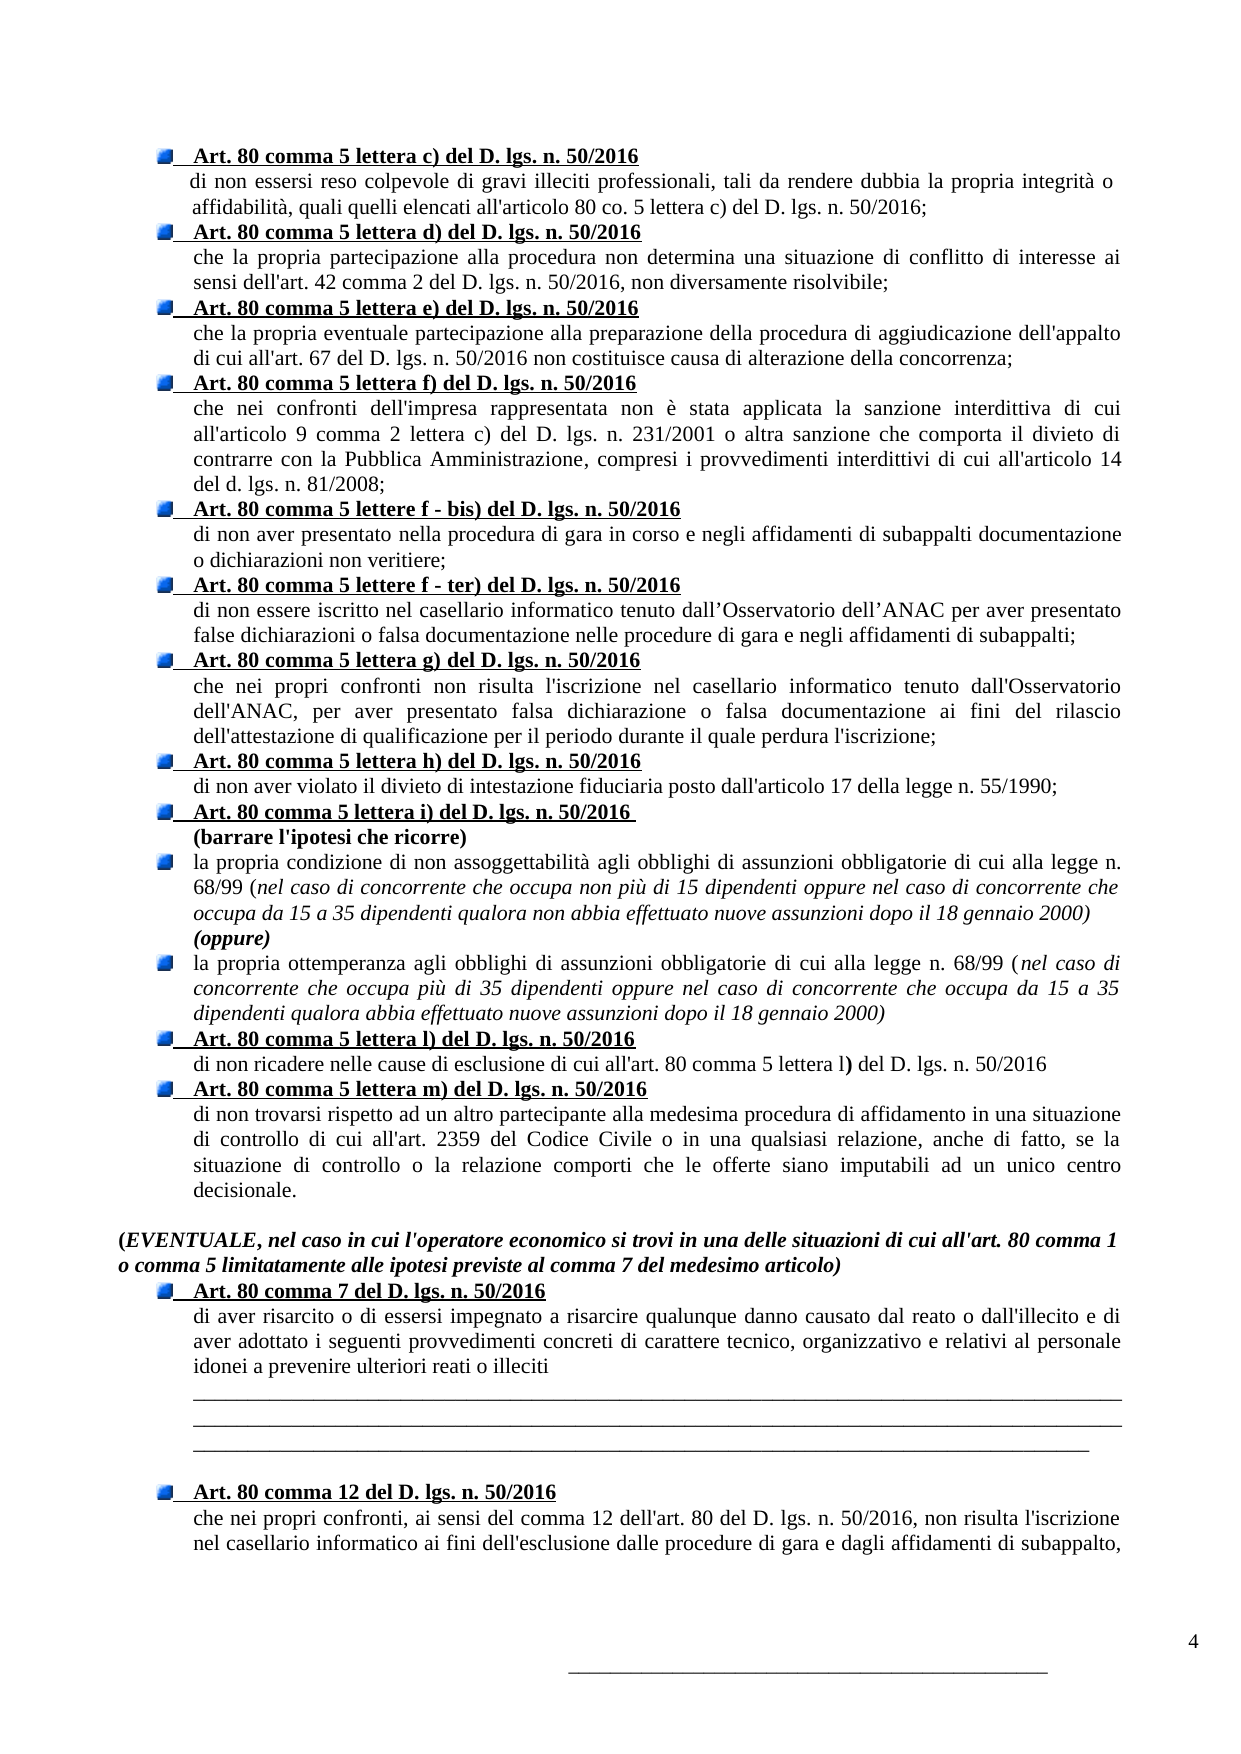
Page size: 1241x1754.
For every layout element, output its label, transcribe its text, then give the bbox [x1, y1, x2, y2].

list Art. 80 comma 7 del D. lgs. n. 50/2016 [156, 1278, 1123, 1303]
list che nei propri confronti, ai sensi del comma 12 dell'art. 80 del D. lgs. n. 50/2016, non risulta l'iscrizione nel casellario informatico ai fini dell'esclusione dalle procedure di gara e dagli affidamenti di subappalto, [156, 1504, 1123, 1555]
picture [156, 1080, 173, 1097]
picture [156, 148, 173, 164]
list Art. 80 comma 5 lettera m) del D. lgs. n. 50/2016 [156, 1076, 1123, 1101]
list di non essersi reso colpevole di gravi illeciti professionali, tali da rendere dubbia la propria integrità o affidabilità, quali quelli elencati all'articolo 80 co. 5 lettera c) del D. lgs. n. 50/2016; [156, 168, 1123, 219]
picture [156, 803, 173, 820]
list che nei propri confronti non risulta l'iscrizione nel casellario informatico tenuto dall'Osservatorio dell'ANAC, per aver presentato falsa dichiarazione o falsa documentazione ai fini del rilascio dell'attestazione di qualificazione per il periodo durante il quale perdura l'iscrizione; [156, 673, 1123, 748]
picture [156, 1282, 173, 1299]
list Art. 80 comma 5 lettera i) del D. lgs. n. 50/2016 [156, 799, 1123, 824]
picture [156, 1484, 173, 1500]
picture [156, 299, 173, 315]
picture [156, 954, 173, 971]
picture [156, 1030, 173, 1046]
list (oppure) [156, 925, 1123, 950]
list di non ricadere nelle cause di esclusione di cui all'art. 80 comma 5 lettera l) del D. lgs. n. 50/2016 [156, 1051, 1123, 1076]
picture [156, 374, 173, 391]
list di aver risarcito o di essersi impegnato a risarcire qualunque danno causato dal reato o dall'illecito e di aver adottato i seguenti provvedimenti concreti di carattere tecnico, organizzativo e relativi al personale idonei a prevenire ulteriori reati o illeciti [156, 1303, 1123, 1378]
list ____________________________________________________________________________________________________________________________________________________________________________________________________________________________________________________________ [156, 1378, 1123, 1454]
list che la propria eventuale partecipazione alla preparazione della procedura di aggiudicazione dell'appalto di cui all'art. 67 del D. lgs. n. 50/2016 non costituisce causa di alterazione della concorrenza; [156, 320, 1123, 370]
picture [156, 853, 173, 870]
list di non aver violato il divieto di intestazione fiduciaria posto dall'articolo 17 della legge n. 55/1990; [156, 773, 1123, 799]
text (EVENTUALE, nel caso in cui l'operatore economico si trovi in una delle situazioni di cui all'art. 80 comma 1 o comma 5 limitatamente alle ipotesi previste al comma 7 del medesimo articolo) [118, 1227, 1123, 1278]
list Art. 80 comma 12 del D. lgs. n. 50/2016 [156, 1479, 1123, 1504]
list Art. 80 comma 5 lettera h) del D. lgs. n. 50/2016 [156, 748, 1123, 773]
picture [156, 500, 173, 517]
list la propria ottemperanza agli obblighi di assunzioni obbligatorie di cui alla legge n. 68/99 (nel caso di concorrente che occupa più di 35 dipendenti oppure nel caso di concorrente che occupa da 15 a 35 dipendenti qualora abbia effettuato nuove assunzioni dopo il 18 gennaio 2000) [156, 950, 1123, 1026]
list che nei confronti dell'impresa rappresentata non è stata applicata la sanzione interdittiva di cui all'articolo 9 comma 2 lettera c) del D. lgs. n. 231/2001 o altra sanzione che comporta il divieto di contrarre con la Pubblica Amministrazione, compresi i provvedimenti interdittivi di cui all'articolo 14 del d. lgs. n. 81/2008; [156, 395, 1123, 496]
list di non essere iscritto nel casellario informatico tenuto dall’Osservatorio dell’ANAC per aver presentato false dichiarazioni o falsa documentazione nelle procedure di gara e negli affidamenti di subappalti; [156, 597, 1123, 647]
list Art. 80 comma 5 lettera c) del D. lgs. n. 50/2016 [156, 143, 1123, 168]
list Art. 80 comma 5 lettera g) del D. lgs. n. 50/2016 [156, 647, 1123, 673]
list Art. 80 comma 5 lettera l) del D. lgs. n. 50/2016 [156, 1026, 1123, 1051]
picture [156, 576, 173, 593]
picture [156, 652, 173, 668]
list di non trovarsi rispetto ad un altro partecipante alla medesima procedura di affidamento in una situazione di controllo di cui all'art. 2359 del Codice Civile o in una qualsiasi relazione, anche di fatto, se la situazione di controllo o la relazione comporti che le offerte siano imputabili ad un unico centro decisionale. [156, 1101, 1123, 1202]
list di non aver presentato nella procedura di gara in corso e negli affidamenti di subappalti documentazione o dichiarazioni non veritiere; [156, 521, 1123, 572]
list che la propria partecipazione alla procedura non determina una situazione di conflitto di interesse ai sensi dell'art. 42 comma 2 del D. lgs. n. 50/2016, non diversamente risolvibile; [156, 244, 1123, 294]
list Art. 80 comma 5 lettere f - ter) del D. lgs. n. 50/2016 [156, 572, 1123, 597]
list la propria condizione di non assoggettabilità agli obblighi di assunzioni obbligatorie di cui alla legge n. 68/99 (nel caso di concorrente che occupa non più di 15 dipendenti oppure nel caso di concorrente che occupa da 15 a 35 dipendenti qualora non abbia effettuato nuove assunzioni dopo il 18 gennaio 2000) [156, 849, 1123, 925]
list Art. 80 comma 5 lettera d) del D. lgs. n. 50/2016 [156, 219, 1123, 244]
picture [156, 223, 173, 240]
list Art. 80 comma 5 lettera e) del D. lgs. n. 50/2016 [156, 294, 1123, 320]
picture [156, 753, 173, 769]
list Art. 80 comma 5 lettere f - bis) del D. lgs. n. 50/2016 [156, 496, 1123, 521]
list Art. 80 comma 5 lettera f) del D. lgs. n. 50/2016 [156, 370, 1123, 395]
list (barrare l'ipotesi che ricorre) [156, 824, 1123, 849]
